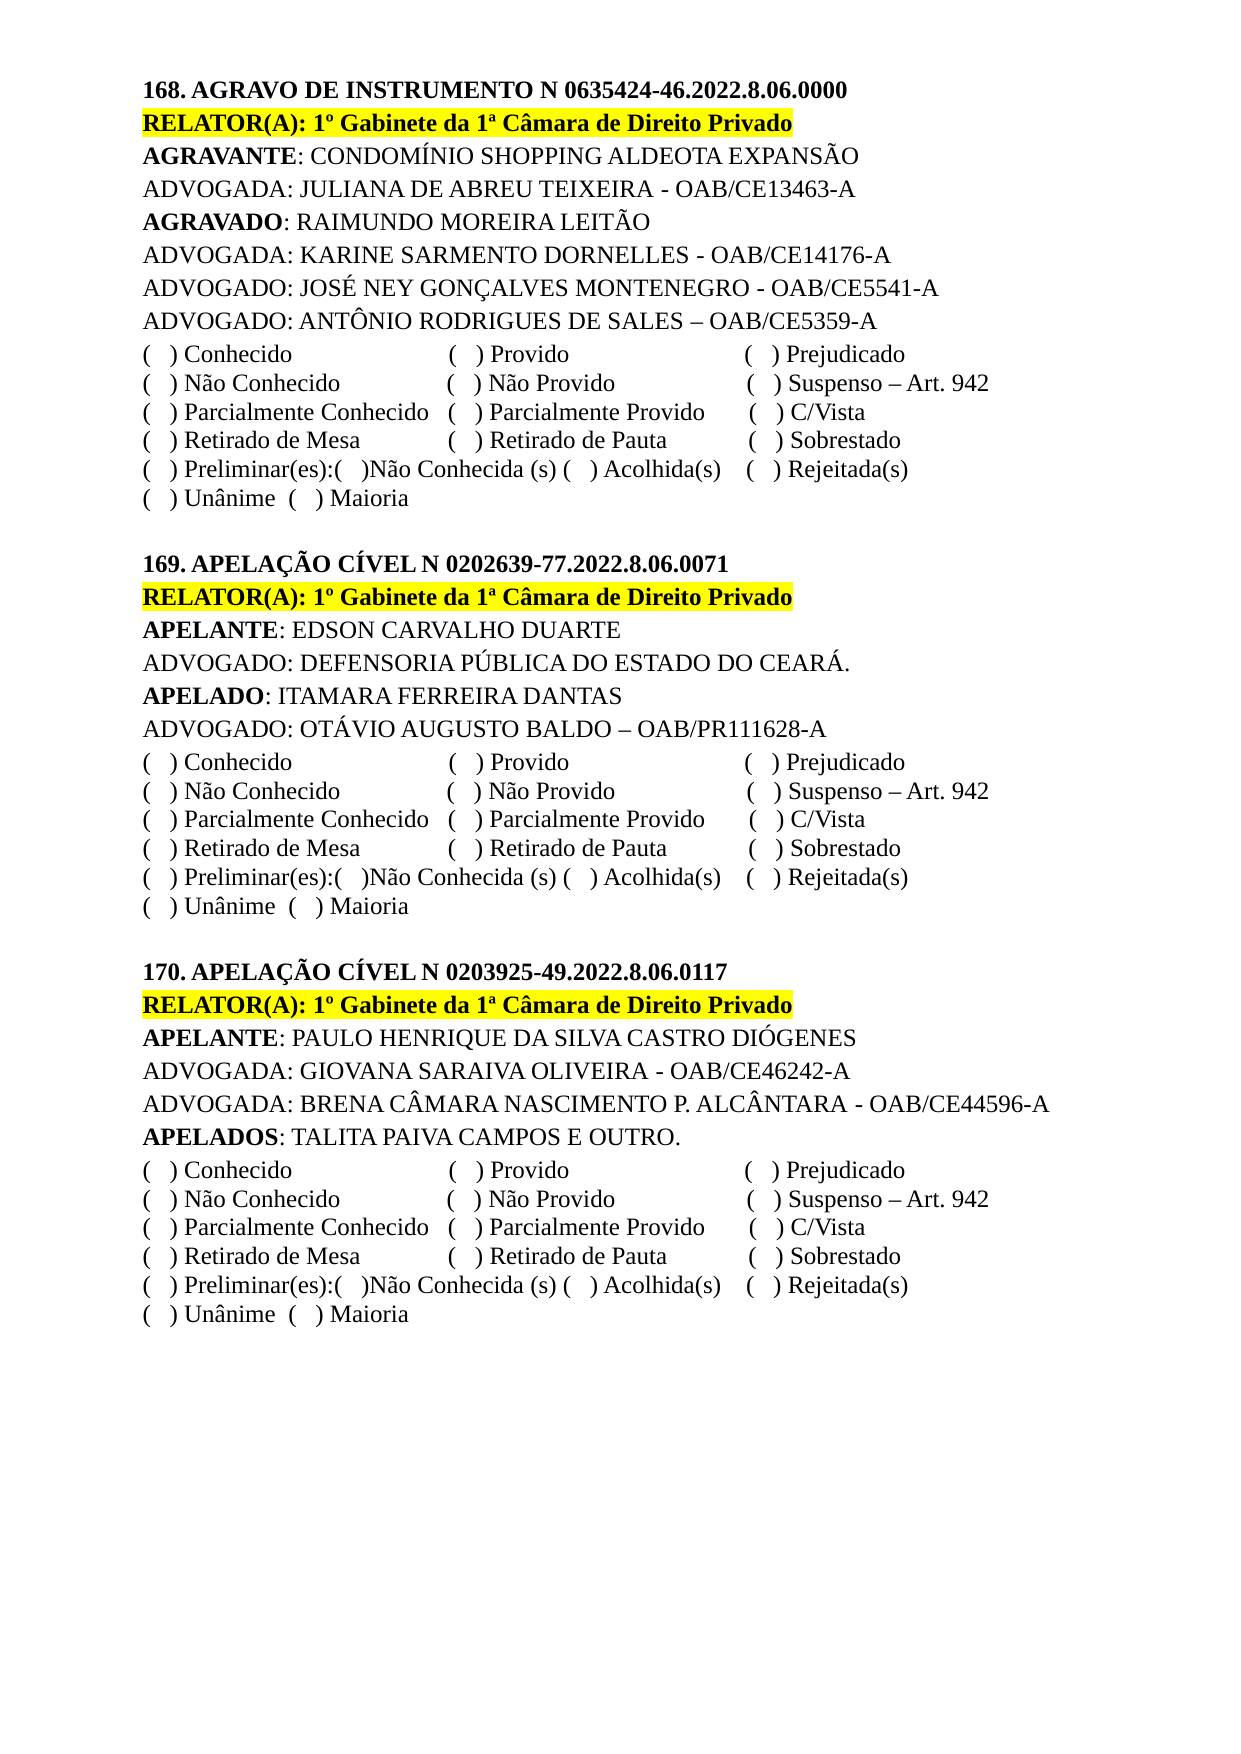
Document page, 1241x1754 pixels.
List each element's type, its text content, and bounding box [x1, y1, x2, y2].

text ( ) Não Conhecido ( ) Não Provido ( ) Suspenso – Art. 942 [142, 368, 1158, 397]
text ( ) Conhecido ( ) Provido ( ) Prejudicado [142, 747, 1141, 776]
text ( ) Preliminar(es):( )Não Conhecida (s) ( ) Acolhida(s) ( ) Rejeitada(s) [142, 862, 1158, 891]
text ( ) Unânime ( ) Maioria [142, 1299, 1141, 1393]
text ( ) Conhecido ( ) Provido ( ) Prejudicado [142, 339, 1141, 368]
text ( ) Parcialmente Conhecido ( ) Parcialmente Provido ( ) C/Vista [142, 804, 1158, 833]
text 168. AGRAVO DE INSTRUMENTO N 0635424-46.2022.8.06.0000 RELATOR(A): 1º Gabinete da 1ª Câmara de Direito Privado AGRAVANTE: CONDOMÍNIO SHOPPING ALDEOTA EXPANSÃO ADVOGADA: JULIANA DE ABREU TEIXEIRA - OAB/CE13463-A AGRAVADO: RAIMUNDO MOREIRA LEITÃO ADVOGADA: KARINE SARMENTO DORNELLES - OAB/CE14176-A ADVOGADO: JOSÉ NEY GONÇALVES MONTENEGRO - OAB/CE5541-A ADVOGADO: ANTÔNIO RODRIGUES DE SALES – OAB/CE5359-A [142, 75, 1141, 335]
text ( ) Preliminar(es):( )Não Conhecida (s) ( ) Acolhida(s) ( ) Rejeitada(s) [142, 1270, 1158, 1299]
text ( ) Parcialmente Conhecido ( ) Parcialmente Provido ( ) C/Vista [142, 1212, 1158, 1241]
text ( ) Retirado de Mesa ( ) Retirado de Pauta ( ) Sobrestado [142, 425, 1158, 454]
text ( ) Retirado de Mesa ( ) Retirado de Pauta ( ) Sobrestado [142, 833, 1158, 862]
text ADVOGADO: DEFENSORIA PÚBLICA DO ESTADO DO CEARÁ. APELADO: ITAMARA FERREIRA DANTAS ADVOGADO: OTÁVIO AUGUSTO BALDO – OAB/PR111628-A [142, 648, 1141, 743]
text ( ) Unânime ( ) Maioria 169. APELAÇÃO CÍVEL N 0202639-77.2022.8.06.0071 RELATOR(A): 1º Gabinete da 1ª Câmara de Direito Privado APELANTE: EDSON CARVALHO DUARTE [142, 483, 1141, 644]
text ( ) Parcialmente Conhecido ( ) Parcialmente Provido ( ) C/Vista [142, 397, 1158, 425]
text ( ) Não Conhecido ( ) Não Provido ( ) Suspenso – Art. 942 [142, 1184, 1158, 1212]
text ( ) Conhecido ( ) Provido ( ) Prejudicado [142, 1155, 1141, 1184]
text ( ) Retirado de Mesa ( ) Retirado de Pauta ( ) Sobrestado [142, 1241, 1158, 1270]
text ( ) Unânime ( ) Maioria 170. APELAÇÃO CÍVEL N 0203925-49.2022.8.06.0117 RELATOR(A): 1º Gabinete da 1ª Câmara de Direito Privado APELANTE: PAULO HENRIQUE DA SILVA CASTRO DIÓGENES ADVOGADA: GIOVANA SARAIVA OLIVEIRA - OAB/CE46242-A ADVOGADA: BRENA CÂMARA NASCIMENTO P. ALCÂNTARA - OAB/CE44596-A APELADOS: TALITA PAIVA CAMPOS E OUTRO. [142, 891, 1141, 1151]
text ( ) Não Conhecido ( ) Não Provido ( ) Suspenso – Art. 942 [142, 776, 1158, 804]
text ( ) Preliminar(es):( )Não Conhecida (s) ( ) Acolhida(s) ( ) Rejeitada(s) [142, 454, 1158, 483]
